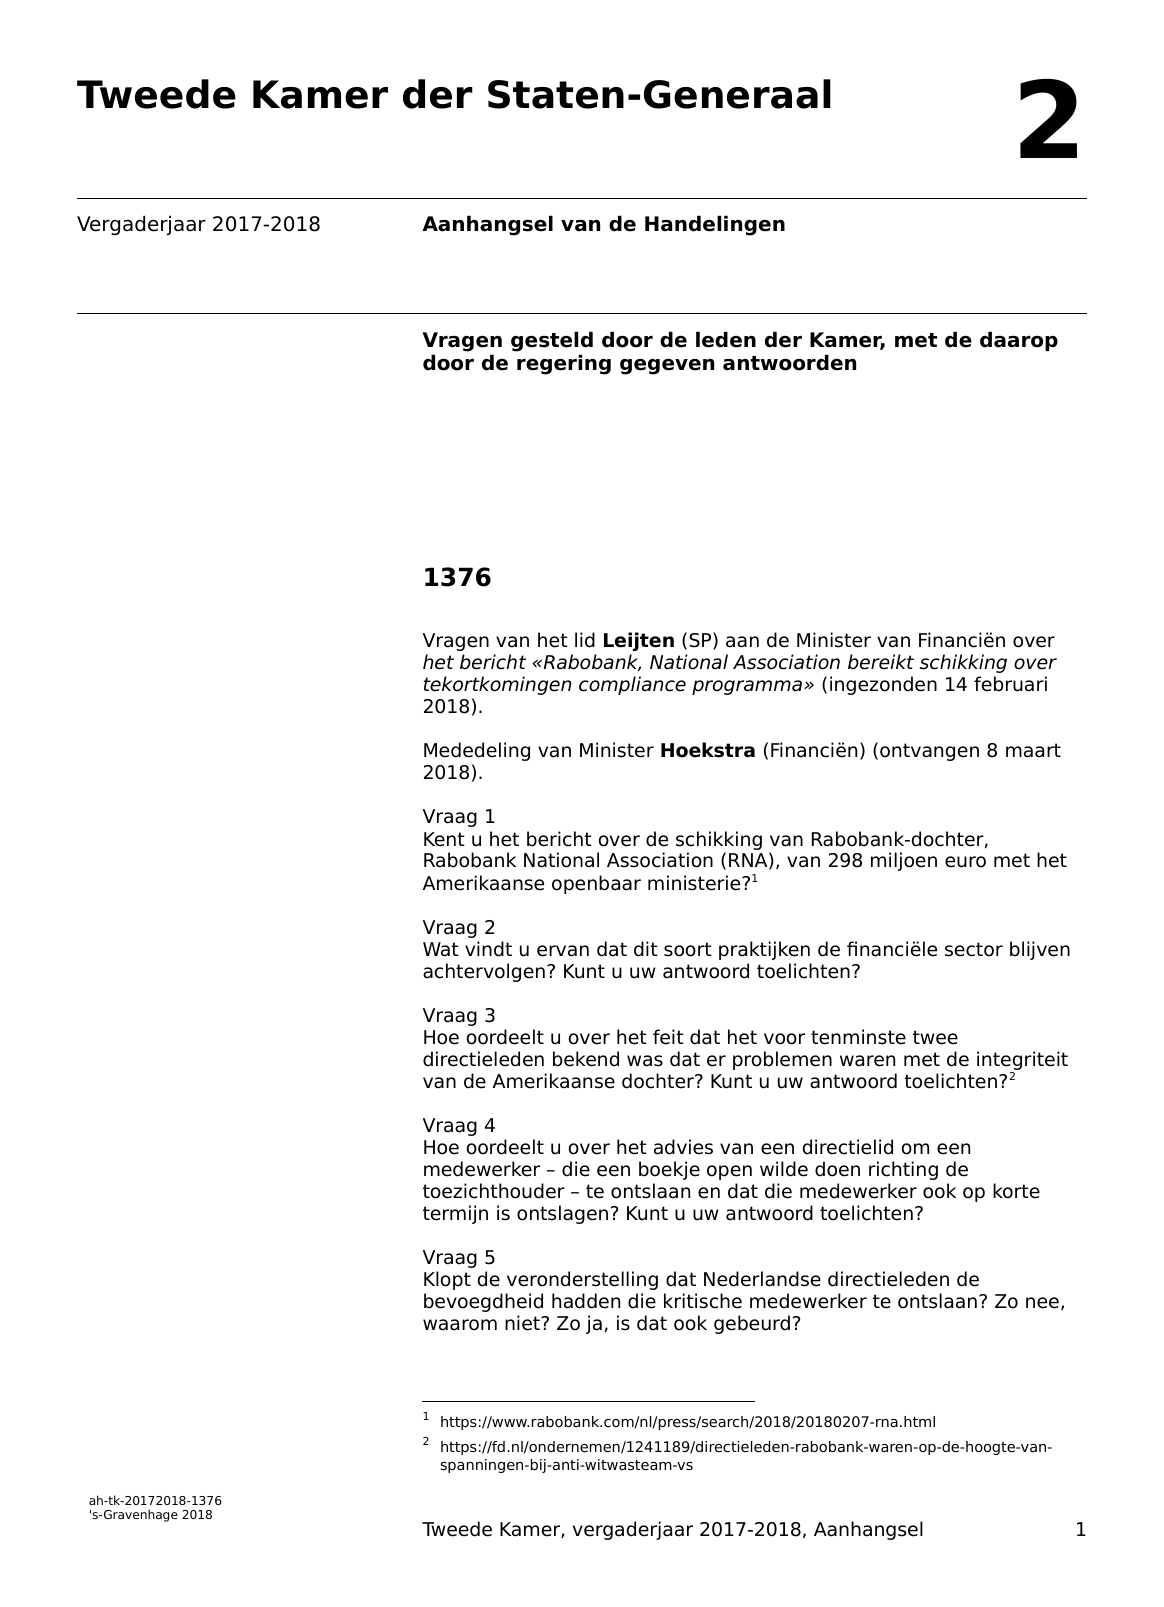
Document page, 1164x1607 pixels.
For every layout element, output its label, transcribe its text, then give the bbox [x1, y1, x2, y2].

text https://fd.nl/ondernemen/1241189/directieleden-rabobank-waren-op-de-hoogte-van-spanningen-bij-anti-witwasteam-vs [422, 1435, 1087, 1474]
table_cell [77, 314, 422, 375]
text 's-Gravenhage 2018 [88, 1508, 323, 1522]
text Hoe oordeelt u over het feit dat het voor tenminste twee directieleden bekend was dat er problemen waren met de integriteit van de Amerikaanse dochter? Kunt u uw antwoord toelichten? [422, 1027, 1087, 1093]
text Vraag 4 [422, 1115, 1087, 1137]
text Wat vindt u ervan dat dit soort praktijken de financiële sector blijven achtervolgen? Kunt u uw antwoord toelichten? [422, 938, 1087, 982]
table_header Tweede Kamer der Staten-Generaal [77, 59, 886, 198]
text Vraag 3 [422, 1005, 1087, 1027]
table_header 2 [886, 59, 1087, 198]
table_cell Aanhangsel van de Handelingen [422, 199, 1087, 313]
text Vraag 2 [422, 917, 1087, 938]
text Klopt de veronderstelling dat Nederlandse directieleden de bevoegdheid hadden die kritische medewerker te ontslaan? Zo nee, waarom niet? Zo ja, is dat ook gebeurd? [422, 1269, 1087, 1335]
text 1376 [422, 563, 1087, 592]
table_cell Vergaderjaar 2017-2018 [77, 199, 422, 313]
text Vragen van het lid Leijten (SP) aan de Minister van Financiën over het bericht «Rabobank, National Association bereikt schikking over tekortkomingen compliance programma» (ingezonden 14 februari 2018). [422, 630, 1087, 718]
text Hoe oordeelt u over het advies van een directielid om een medewerker – die een boekje open wilde doen richting de toezichthouder – te ontslaan en dat die medewerker ook op korte termijn is ontslagen? Kunt u uw antwoord toelichten? [422, 1137, 1087, 1225]
table_cell Vragen gesteld door de leden der Kamer, met de daarop door de regering gegeven antwoorden [422, 314, 1087, 375]
text https://www.rabobank.com/nl/press/search/2018/20180207-rna.html [422, 1410, 1087, 1432]
text Vraag 1 [422, 806, 1087, 828]
text ah-tk-20172018-1376 [88, 1494, 323, 1508]
text Kent u het bericht over de schikking van Rabobank-dochter, Rabobank National Association (RNA), van 298 miljoen euro met het Amerikaanse openbaar ministerie? [422, 828, 1087, 894]
text Vraag 5 [422, 1247, 1087, 1269]
text Mededeling van Minister Hoekstra (Financiën) (ontvangen 8 maart 2018). [422, 740, 1087, 784]
